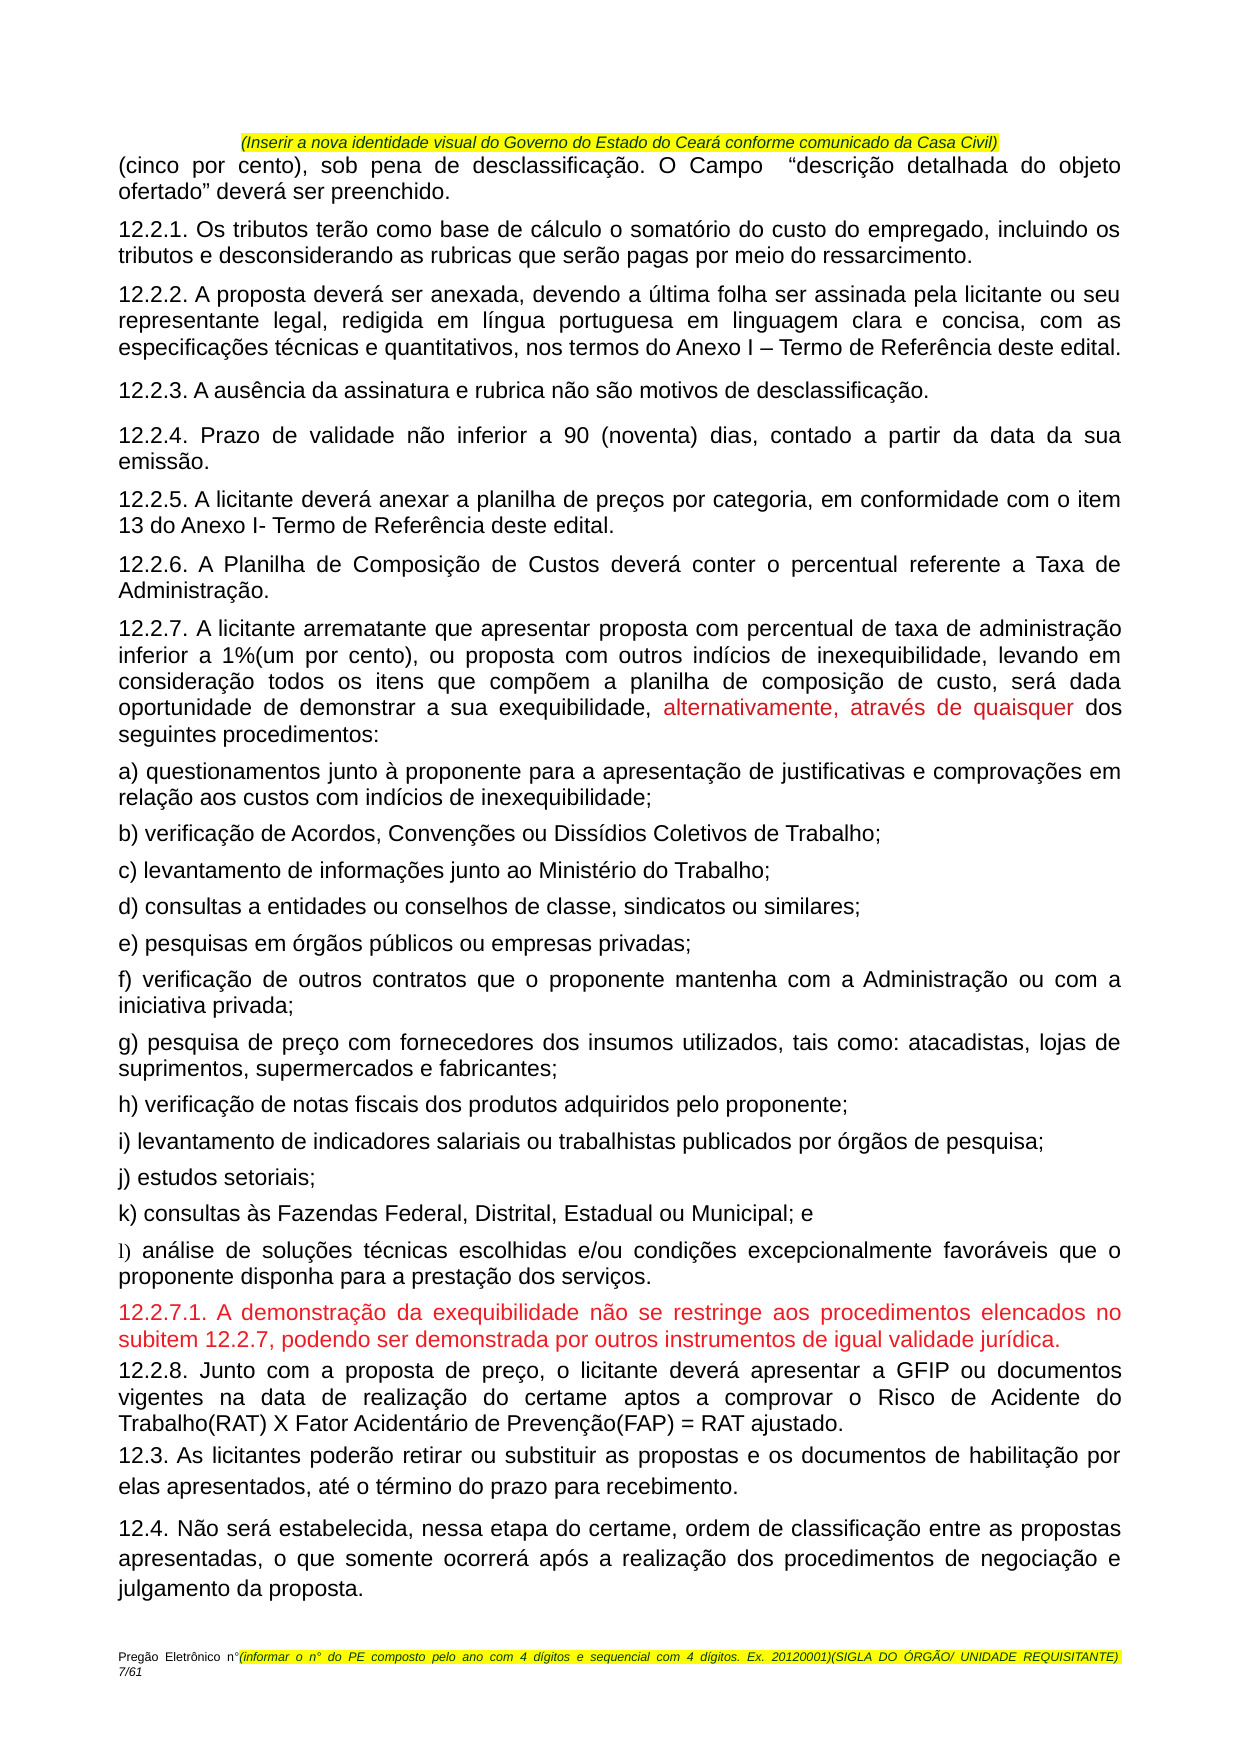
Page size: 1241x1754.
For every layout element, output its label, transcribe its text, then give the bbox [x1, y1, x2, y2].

text 12.2.2. A proposta deverá ser anexada, devendo a última folha ser assinada pela licitante ou seu representante legal, redigida em língua portuguesa em linguagem clara e concisa, com as especificações técnicas e quantitativos, nos termos do Anexo I – Termo de Referência deste edital. [118, 281, 1122, 360]
text i) levantamento de indicadores salariais ou trabalhistas publicados por órgãos de pesquisa; [118, 1128, 1122, 1154]
text 12.2.7. A licitante arrematante que apresentar proposta com percentual de taxa de administração inferior a 1%(um por cento), ou proposta com outros indícios de inexequibilidade, levando em consideração todos os itens que compõem a planilha de composição de custo, será dada oportunidade de demonstrar a sua exequibilidade, alternativamente, através de quaisquer dos seguintes procedimentos: [118, 615, 1122, 747]
text 12.2.6. A Planilha de Composição de Custos deverá conter o percentual referente a Taxa de Administração. [118, 551, 1122, 603]
text d) consultas a entidades ou conselhos de classe, sindicatos ou similares; [118, 893, 1122, 919]
text e) pesquisas em órgãos públicos ou empresas privadas; [118, 929, 1122, 956]
text h) verificação de notas fiscais dos produtos adquiridos pelo proponente; [118, 1091, 1122, 1118]
text 12.2.1. Os tributos terão como base de cálculo o somatório do custo do empregado, incluindo os tributos e desconsiderando as rubricas que serão pagas por meio do ressarcimento. [118, 216, 1122, 269]
text l) análise de soluções técnicas escolhidas e/ou condições excepcionalmente favoráveis que o proponente disponha para a prestação dos serviços. [118, 1237, 1122, 1289]
text 12.2.7.1. A demonstração da exequibilidade não se restringe aos procedimentos elencados no subitem 12.2.7, podendo ser demonstrada por outros instrumentos de igual validade jurídica. [118, 1299, 1122, 1352]
text b) verificação de Acordos, Convenções ou Dissídios Coletivos de Trabalho; [118, 820, 1122, 847]
text g) pesquisa de preço com fornecedores dos insumos utilizados, tais como: atacadistas, lojas de suprimentos, supermercados e fabricantes; [118, 1028, 1122, 1081]
text f) verificação de outros contratos que o proponente mantenha com a Administração ou com a iniciativa privada; [118, 966, 1122, 1018]
text 12.2.3. A ausência da assinatura e rubrica não são motivos de desclassificação. [118, 377, 1122, 404]
text 12.2.5. A licitante deverá anexar a planilha de preços por categoria, em conformidade com o item 13 do Anexo I- Termo de Referência deste edital. [118, 486, 1122, 539]
text j) estudos setoriais; [118, 1164, 1122, 1190]
text 12.2.8. Junto com a proposta de preço, o licitante deverá apresentar a GFIP ou documentos vigentes na data de realização do certame aptos a comprovar o Risco de Acidente do Trabalho(RAT) X Fator Acidentário de Prevenção(FAP) = RAT ajustado. [118, 1357, 1122, 1436]
text 12.2.4. Prazo de validade não inferior a 90 (noventa) dias, contado a partir da data da sua emissão. [118, 422, 1122, 474]
text 12.4. Não será estabelecida, nessa etapa do certame, ordem de classificação entre as propostas apresentadas, o que somente ocorrerá após a realização dos procedimentos de negociação e julgamento da proposta. [118, 1515, 1122, 1601]
text 12.3. As licitantes poderão retirar ou substituir as propostas e os documentos de habilitação por elas apresentados, até o término do prazo para recebimento. [118, 1442, 1122, 1499]
text a) questionamentos junto à proponente para a apresentação de justificativas e comprovações em relação aos custos com indícios de inexequibilidade; [118, 758, 1122, 810]
text (cinco por cento), sob pena de desclassificação. O Campo “descrição detalhada do objeto ofertado” deverá ser preenchido. [118, 152, 1122, 204]
text k) consultas às Fazendas Federal, Distrital, Estadual ou Municipal; e [118, 1200, 1122, 1227]
text c) levantamento de informações junto ao Ministério do Trabalho; [118, 857, 1122, 883]
